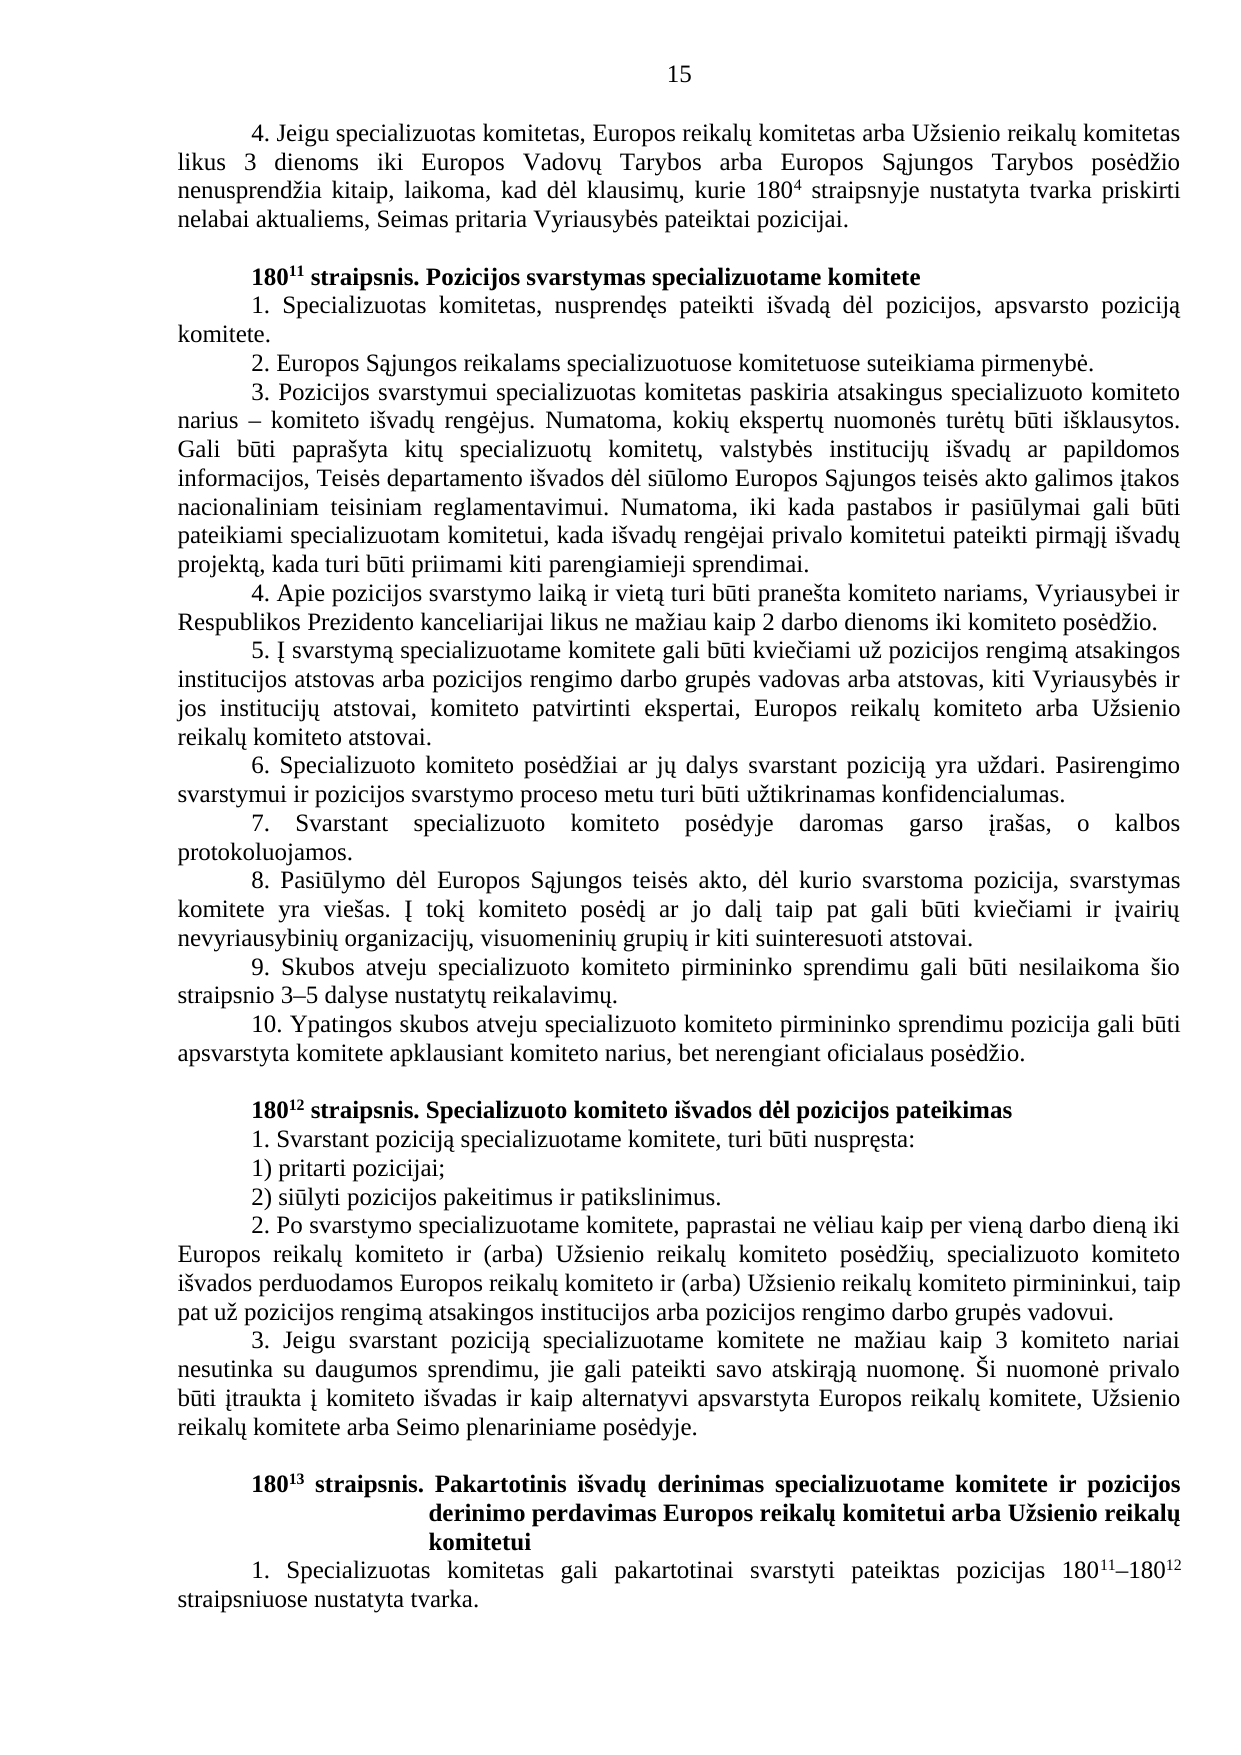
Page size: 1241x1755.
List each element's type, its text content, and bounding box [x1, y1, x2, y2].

text 5. Į svarstymą specializuotame komitete gali būti kviečiami už pozicijos rengimą atsakingos institucijos atstovas arba pozicijos rengimo darbo grupės vadovas arba atstovas, kiti Vyriausybės ir jos institucijų atstovai, komiteto patvirtinti ekspertai, Europos reikalų komiteto arba Užsienio reikalų komiteto atstovai. [177, 636, 1181, 751]
text 8. Pasiūlymo dėl Europos Sąjungos teisės akto, dėl kurio svarstoma pozicija, svarstymas komitete yra viešas. Į tokį komiteto posėdį ar jo dalį taip pat gali būti kviečiami ir įvairių nevyriausybinių organizacijų, visuomeninių grupių ir kiti suinteresuoti atstovai. [177, 866, 1181, 952]
text 7. Svarstant specializuoto komiteto posėdyje daromas garso įrašas, o kalbos protokoluojamos. [177, 808, 1181, 866]
text 4. Apie pozicijos svarstymo laiką ir vietą turi būti pranešta komiteto nariams, Vyriausybei ir Respublikos Prezidento kanceliarijai likus ne mažiau kaip 2 darbo dienoms iki komiteto posėdžio. [177, 578, 1181, 636]
text 1. Specializuotas komitetas gali pakartotinai svarstyti pateiktas pozicijas 18011–18012 straipsniuose nustatyta tvarka. [177, 1556, 1181, 1613]
text 2. Po svarstymo specializuotame komitete, paprastai ne vėliau kaip per vieną darbo dieną iki Europos reikalų komiteto ir (arba) Užsienio reikalų komiteto posėdžių, specializuoto komiteto išvados perduodamos Europos reikalų komiteto ir (arba) Užsienio reikalų komiteto pirmininkui, taip pat už pozicijos rengimą atsakingos institucijos arba pozicijos rengimo darbo grupės vadovui. [177, 1211, 1181, 1326]
text 1. Svarstant poziciją specializuotame komitete, turi būti nuspręsta: [177, 1124, 1181, 1153]
text 2. Europos Sąjungos reikalams specializuotuose komitetuose suteikiama pirmenybė. [177, 348, 1181, 377]
text 18011 straipsnis. Pozicijos svarstymas specializuotame komitete [177, 262, 1181, 291]
text 18012 straipsnis. Specializuoto komiteto išvados dėl pozicijos pateikimas [251, 1096, 1181, 1124]
text 18013 straipsnis. Pakartotinis išvadų derinimas specializuotame komitete ir pozicijos derinimo perdavimas Europos reikalų komitetui arba Užsienio reikalų komitetui [251, 1469, 1181, 1556]
text 6. Specializuoto komiteto posėdžiai ar jų dalys svarstant poziciją yra uždari. Pasirengimo svarstymui ir pozicijos svarstymo proceso metu turi būti užtikrinamas konfidencialumas. [177, 751, 1181, 808]
text 9. Skubos atveju specializuoto komiteto pirmininko sprendimu gali būti nesilaikoma šio straipsnio 3–5 dalyse nustatytų reikalavimų. [177, 952, 1181, 1009]
text 4. Jeigu specializuotas komitetas, Europos reikalų komitetas arba Užsienio reikalų komitetas likus 3 dienoms iki Europos Vadovų Tarybos arba Europos Sąjungos Tarybos posėdžio nenusprendžia kitaip, laikoma, kad dėl klausimų, kurie 1804 straipsnyje nustatyta tvarka priskirti nelabai aktualiems, Seimas pritaria Vyriausybės pateiktai pozicijai. [177, 118, 1181, 233]
text 1) pritarti pozicijai; [177, 1153, 1181, 1182]
text 2) siūlyti pozicijos pakeitimus ir patikslinimus. [177, 1182, 1181, 1211]
text 1. Specializuotas komitetas, nusprendęs pateikti išvadą dėl pozicijos, apsvarsto poziciją komitete. [177, 291, 1181, 348]
text 3. Pozicijos svarstymui specializuotas komitetas paskiria atsakingus specializuoto komiteto narius – komiteto išvadų rengėjus. Numatoma, kokių ekspertų nuomonės turėtų būti išklausytos. Gali būti paprašyta kitų specializuotų komitetų, valstybės institucijų išvadų ar papildomos informacijos, Teisės departamento išvados dėl siūlomo Europos Sąjungos teisės akto galimos įtakos nacionaliniam teisiniam reglamentavimui. Numatoma, iki kada pastabos ir pasiūlymai gali būti pateikiami specializuotam komitetui, kada išvadų rengėjai privalo komitetui pateikti pirmąjį išvadų projektą, kada turi būti priimami kiti parengiamieji sprendimai. [177, 377, 1181, 578]
text 10. Ypatingos skubos atveju specializuoto komiteto pirmininko sprendimu pozicija gali būti apsvarstyta komitete apklausiant komiteto narius, bet nerengiant oficialaus posėdžio. [177, 1009, 1181, 1067]
text 3. Jeigu svarstant poziciją specializuotame komitete ne mažiau kaip 3 komiteto nariai nesutinka su daugumos sprendimu, jie gali pateikti savo atskirąją nuomonę. Ši nuomonė privalo būti įtraukta į komiteto išvadas ir kaip alternatyvi apsvarstyta Europos reikalų komitete, Užsienio reikalų komitete arba Seimo plenariniame posėdyje. [177, 1326, 1181, 1441]
